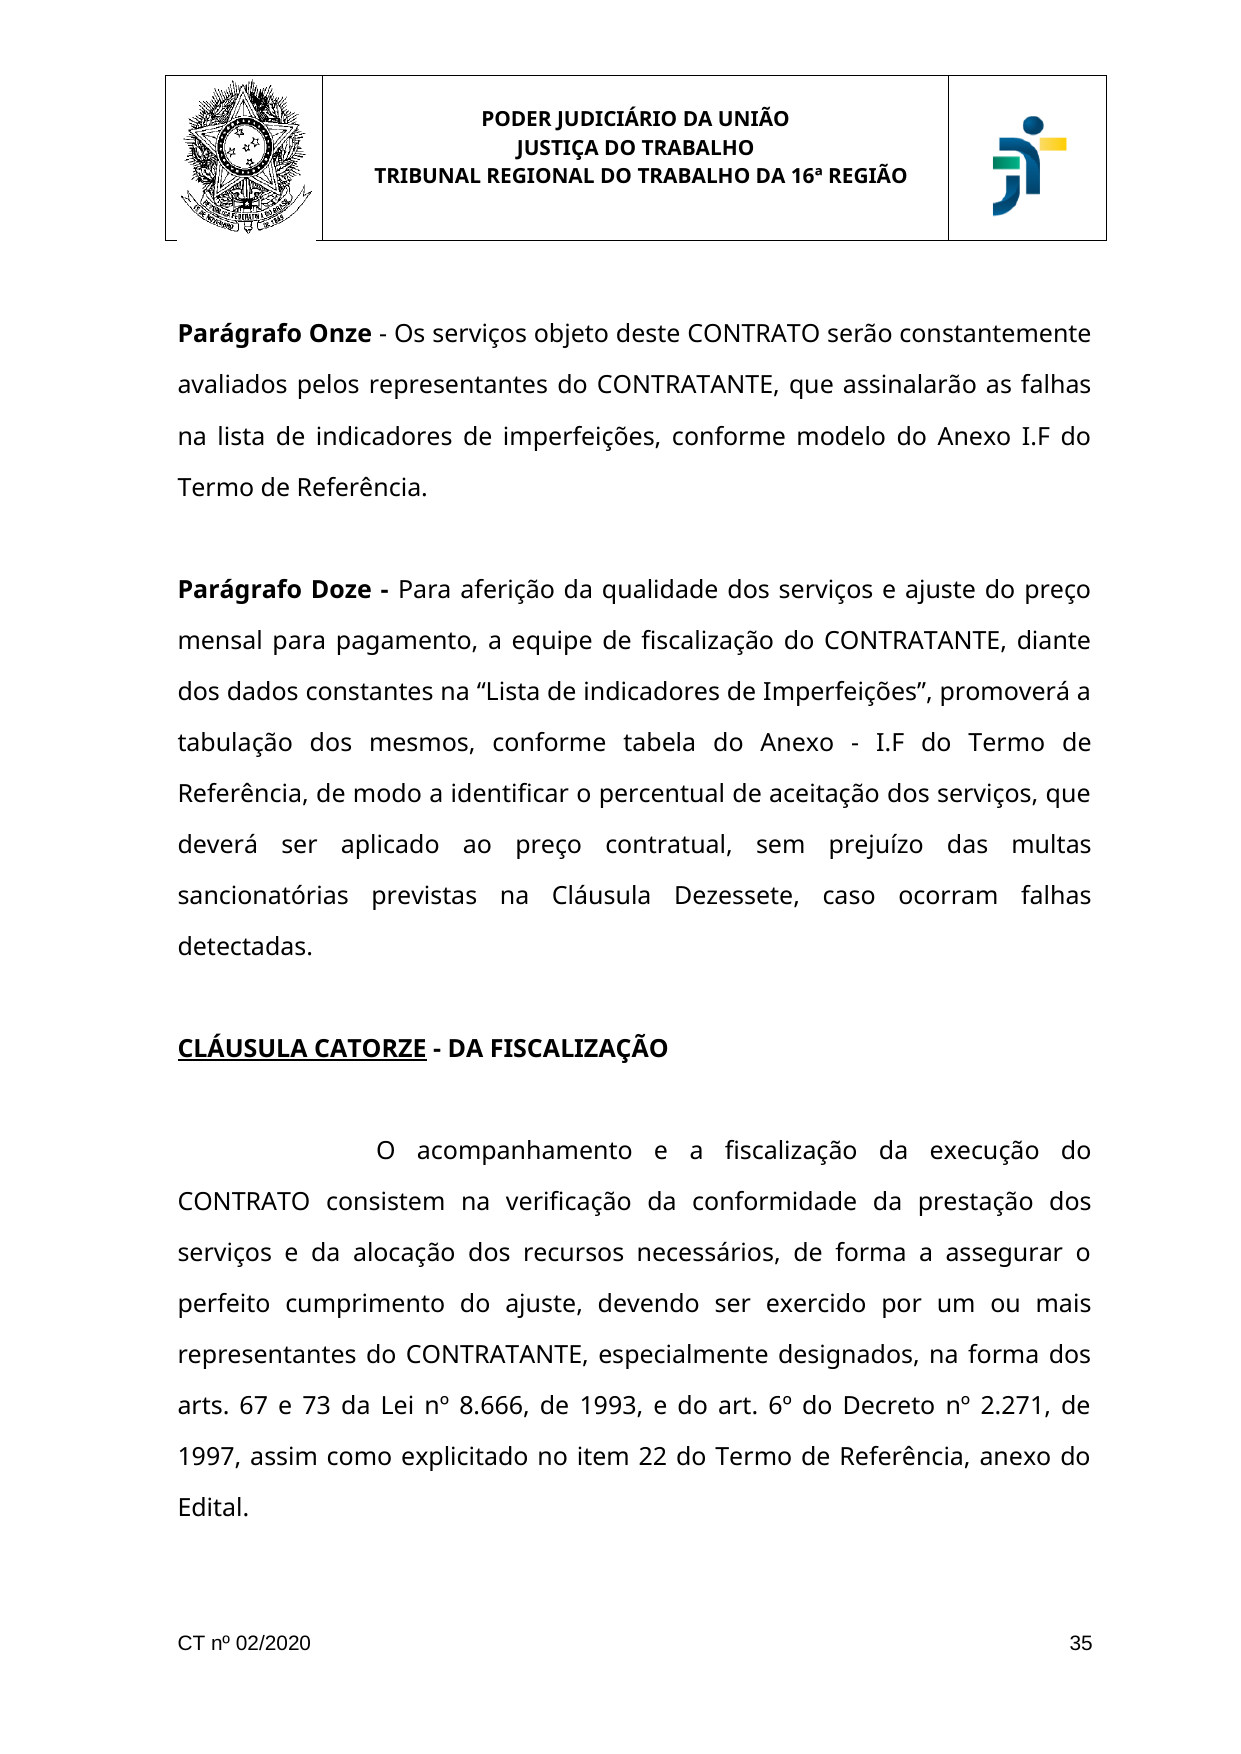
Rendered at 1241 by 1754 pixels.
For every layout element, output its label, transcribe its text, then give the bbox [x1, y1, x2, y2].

picture [954, 95, 1101, 236]
text Parágrafo Doze - Para aferição da qualidade dos serviços e ajuste do preço mensal para pagamento, a equipe de fiscalização do CONTRATANTE, diante dos dados constantes na “Lista de indicadores de Imperfeições”, promoverá a tabulação dos mesmos, conforme tabela do Anexo - I.F do Termo de Referência, de modo a identificar o percentual de aceitação dos serviços, que deverá ser aplicado ao preço contratual, sem prejuízo das multas sancionatórias previstas na Cláusula Dezessete, caso ocorram falhas detectadas. [177, 571, 1092, 963]
text O acompanhamento e a fiscalização da execução do CONTRATO consistem na verificação da conformidade da prestação dos serviços e da alocação dos recursos necessários, de forma a assegurar o perfeito cumprimento do ajuste, devendo ser exercido por um ou mais representantes do CONTRATANTE, especialmente designados, na forma dos arts. 67 e 73 da Lei nº 8.666, de 1993, e do art. 6º do Decreto nº 2.271, de 1997, assim como explicitado no item 22 do Termo de Referência, anexo do Edital. [177, 1133, 1092, 1524]
text CLÁUSULA CATORZE - DA FISCALIZAÇÃO [177, 1031, 1092, 1065]
text Parágrafo Onze - Os serviços objeto deste CONTRATO serão constantemente avaliados pelos representantes do CONTRATANTE, que assinalarão as falhas na lista de indicadores de imperfeições, conforme modelo do Anexo I.F do Termo de Referência. [177, 316, 1092, 503]
picture [176, 76, 317, 240]
